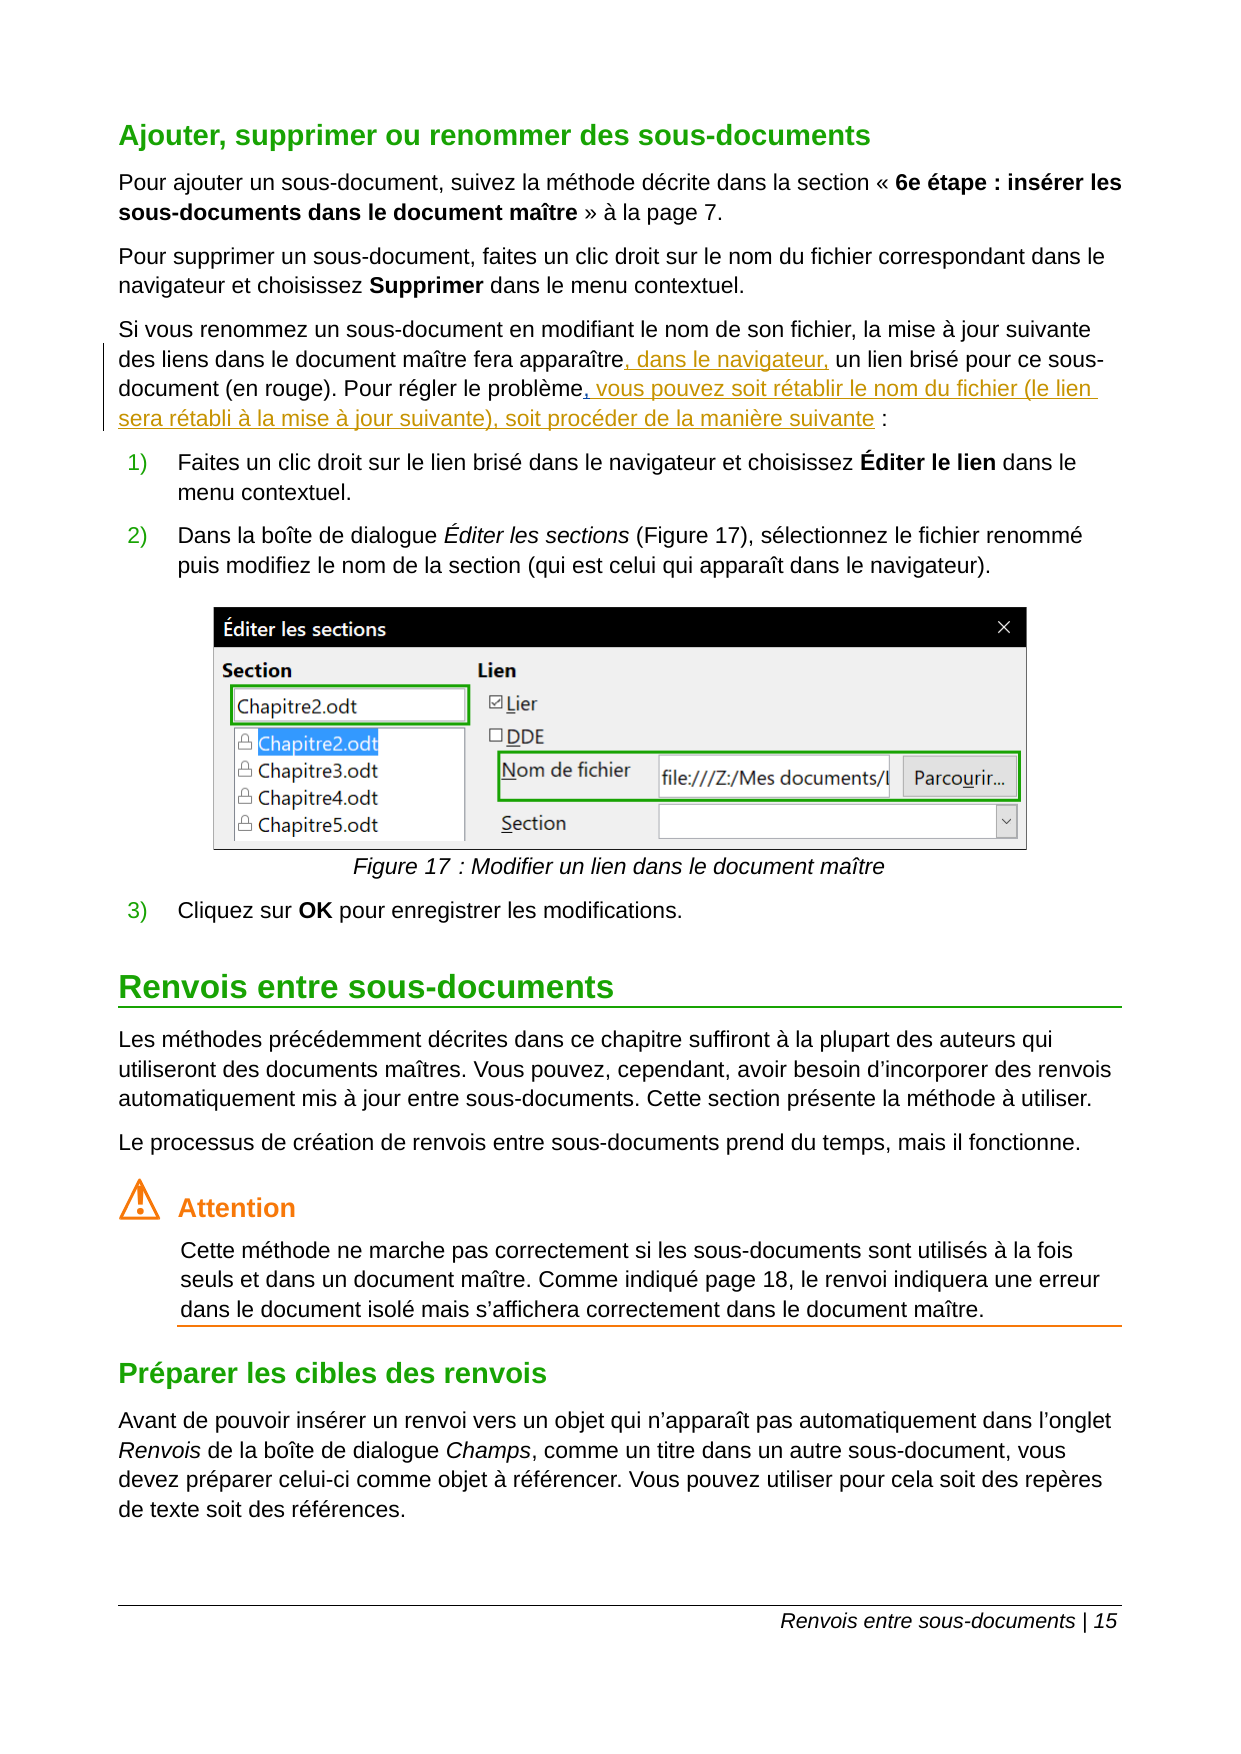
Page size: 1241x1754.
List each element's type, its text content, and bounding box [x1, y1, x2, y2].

subtitle Préparer les cibles des renvois [118, 1356, 1122, 1389]
text Cette méthode ne marche pas correctement si les sous-documents sont utilisés à la fois seuls et dans un document maître. Comme indiqué page 18, le renvoi indiquera une erreur dans le document isolé mais s’affichera correctement dans le document maître. [177, 1231, 1122, 1325]
list Cliquez sur OK pour enregistrer les modifications. [148, 894, 1122, 923]
text Figure 17 : Modifier un lien dans le document maître [118, 850, 1122, 879]
text Si vous renommez un sous-document en modifiant le nom de son fichier, la mise à jour suivante des liens dans le document maître fera apparaître, dans le navigateur, un lien brisé pour ce sous-document (en rouge). Pour régler le problème, vous pouvez soit rétablir le nom du fichier (le lien sera rétabli à la mise à jour suivante), soit procéder de la manière suivante : [118, 313, 1122, 431]
text Pour ajouter un sous-document, suivez la méthode décrite dans la section « 6e étape : insérer les sous-documents dans le document maître » à la page 7. [118, 166, 1122, 225]
subtitle Ajouter, supprimer ou renommer des sous-documents [118, 118, 1122, 152]
subtitle Renvois entre sous-documents [118, 968, 1122, 1006]
text Les méthodes précédemment décrites dans ce chapitre suffiront à la plupart des auteurs qui utiliseront des documents maîtres. Vous pouvez, cependant, avoir besoin d’incorporer des renvois automatiquement mis à jour entre sous-documents. Cette section présente la méthode à utiliser. [118, 1023, 1122, 1111]
list Faites un clic droit sur le lien brisé dans le navigateur et choisissez Éditer le lien dans le menu contextuel. [148, 446, 1122, 505]
list Attention [118, 1177, 1122, 1223]
list Dans la boîte de dialogue Éditer les sections (Figure 17), sélectionnez le fichier renommé puis modifiez le nom de la section (qui est celui qui apparaît dans le navigateur). [148, 519, 1122, 578]
text Pour supprimer un sous-document, faites un clic droit sur le nom du fichier correspondant dans le navigateur et choisissez Supprimer dans le menu contextuel. [118, 240, 1122, 299]
text Avant de pouvoir insérer un renvoi vers un objet qui n’apparaît pas automatiquement dans l’onglet Renvois de la boîte de dialogue Champs, comme un titre dans un autre sous-document, vous devez préparer celui-ci comme objet à référencer. Vous pouvez utiliser pour cela soit des repères de texte soit des références. [118, 1404, 1122, 1522]
picture [213, 607, 1027, 850]
text Le processus de création de renvois entre sous-documents prend du temps, mais il fonctionne. [118, 1126, 1122, 1155]
